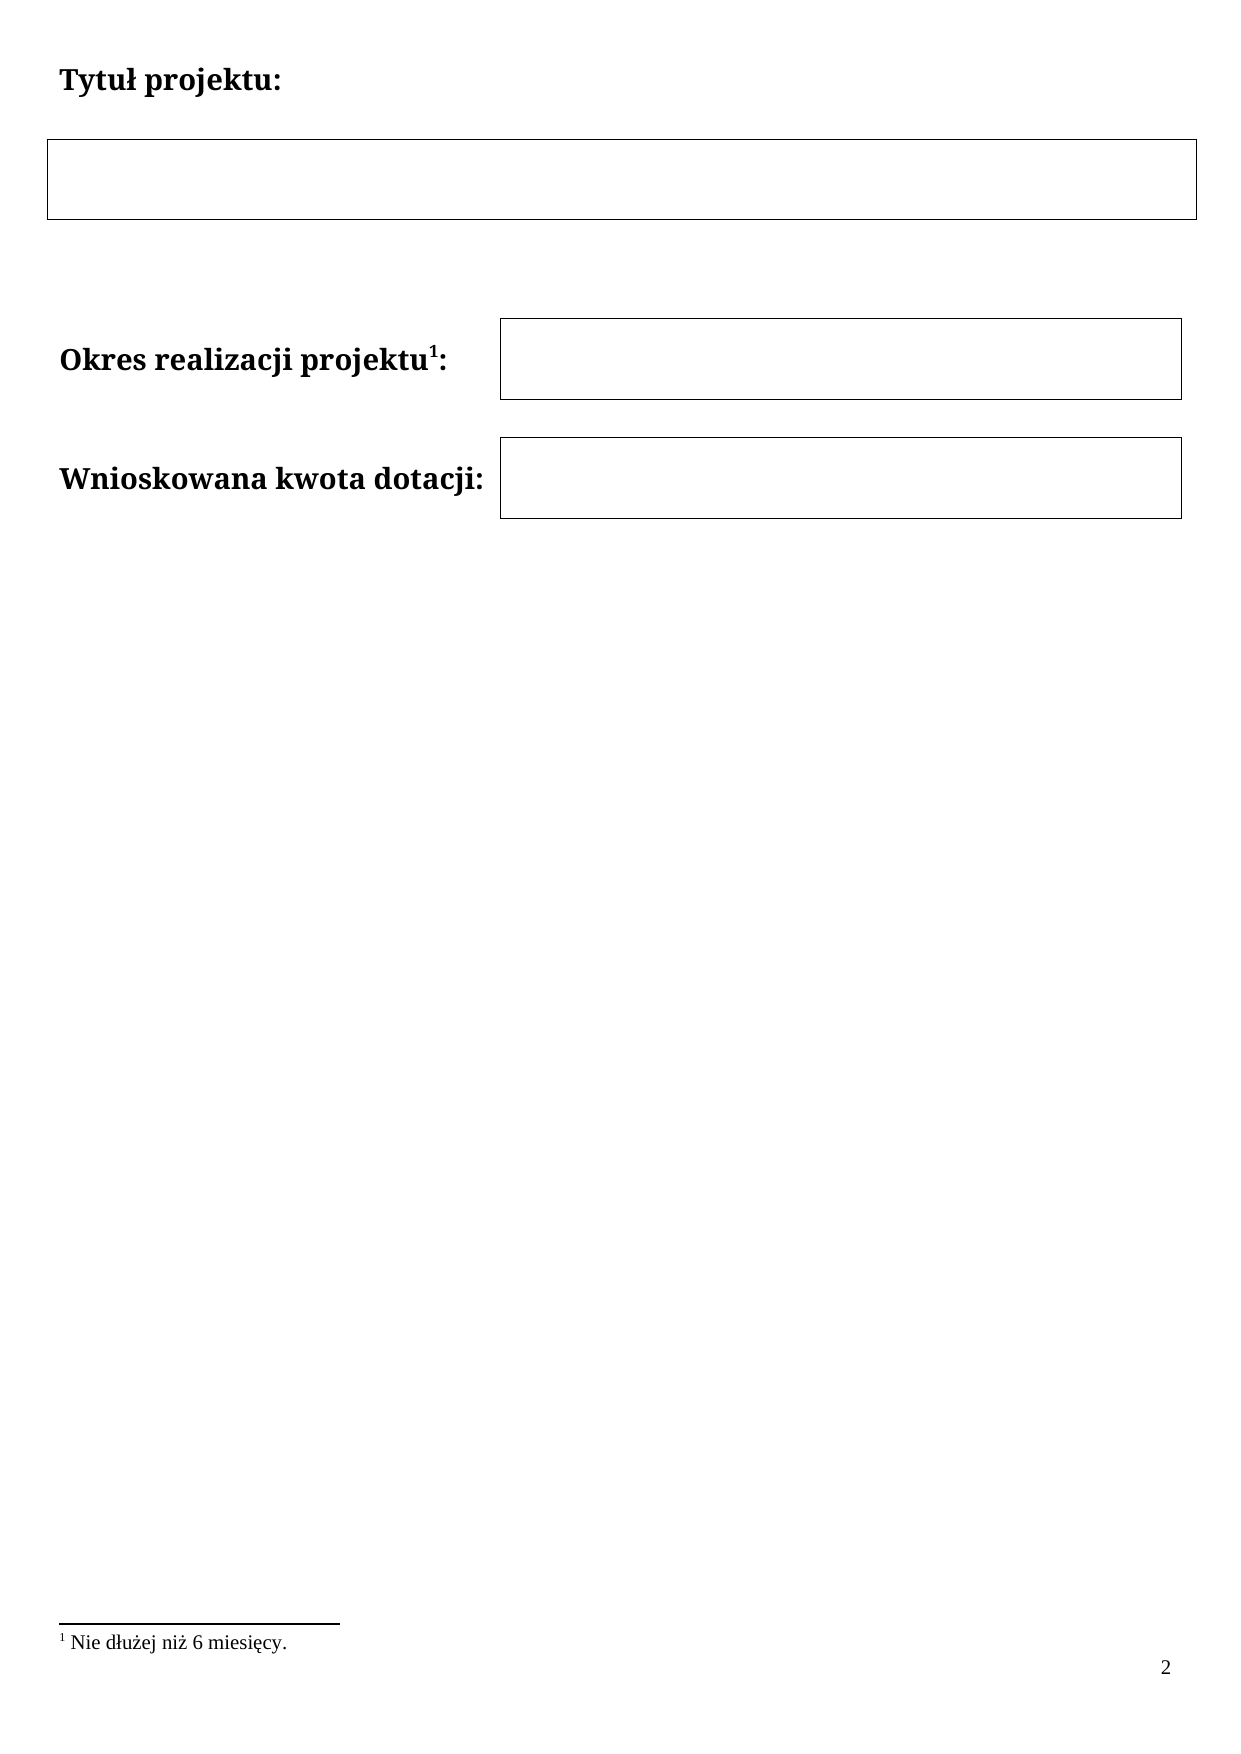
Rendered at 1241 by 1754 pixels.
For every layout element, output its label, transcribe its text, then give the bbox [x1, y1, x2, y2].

text Nie dłużej niż 6 miesięcy. [59, 1629, 1181, 1654]
text Okres realizacji projektu: [59, 339, 500, 379]
table_header [501, 319, 1181, 399]
text Wnioskowana kwota dotacji: [59, 458, 500, 498]
table_header [48, 140, 1196, 219]
text Tytuł projektu: [59, 59, 1181, 99]
table_header [501, 438, 1181, 517]
